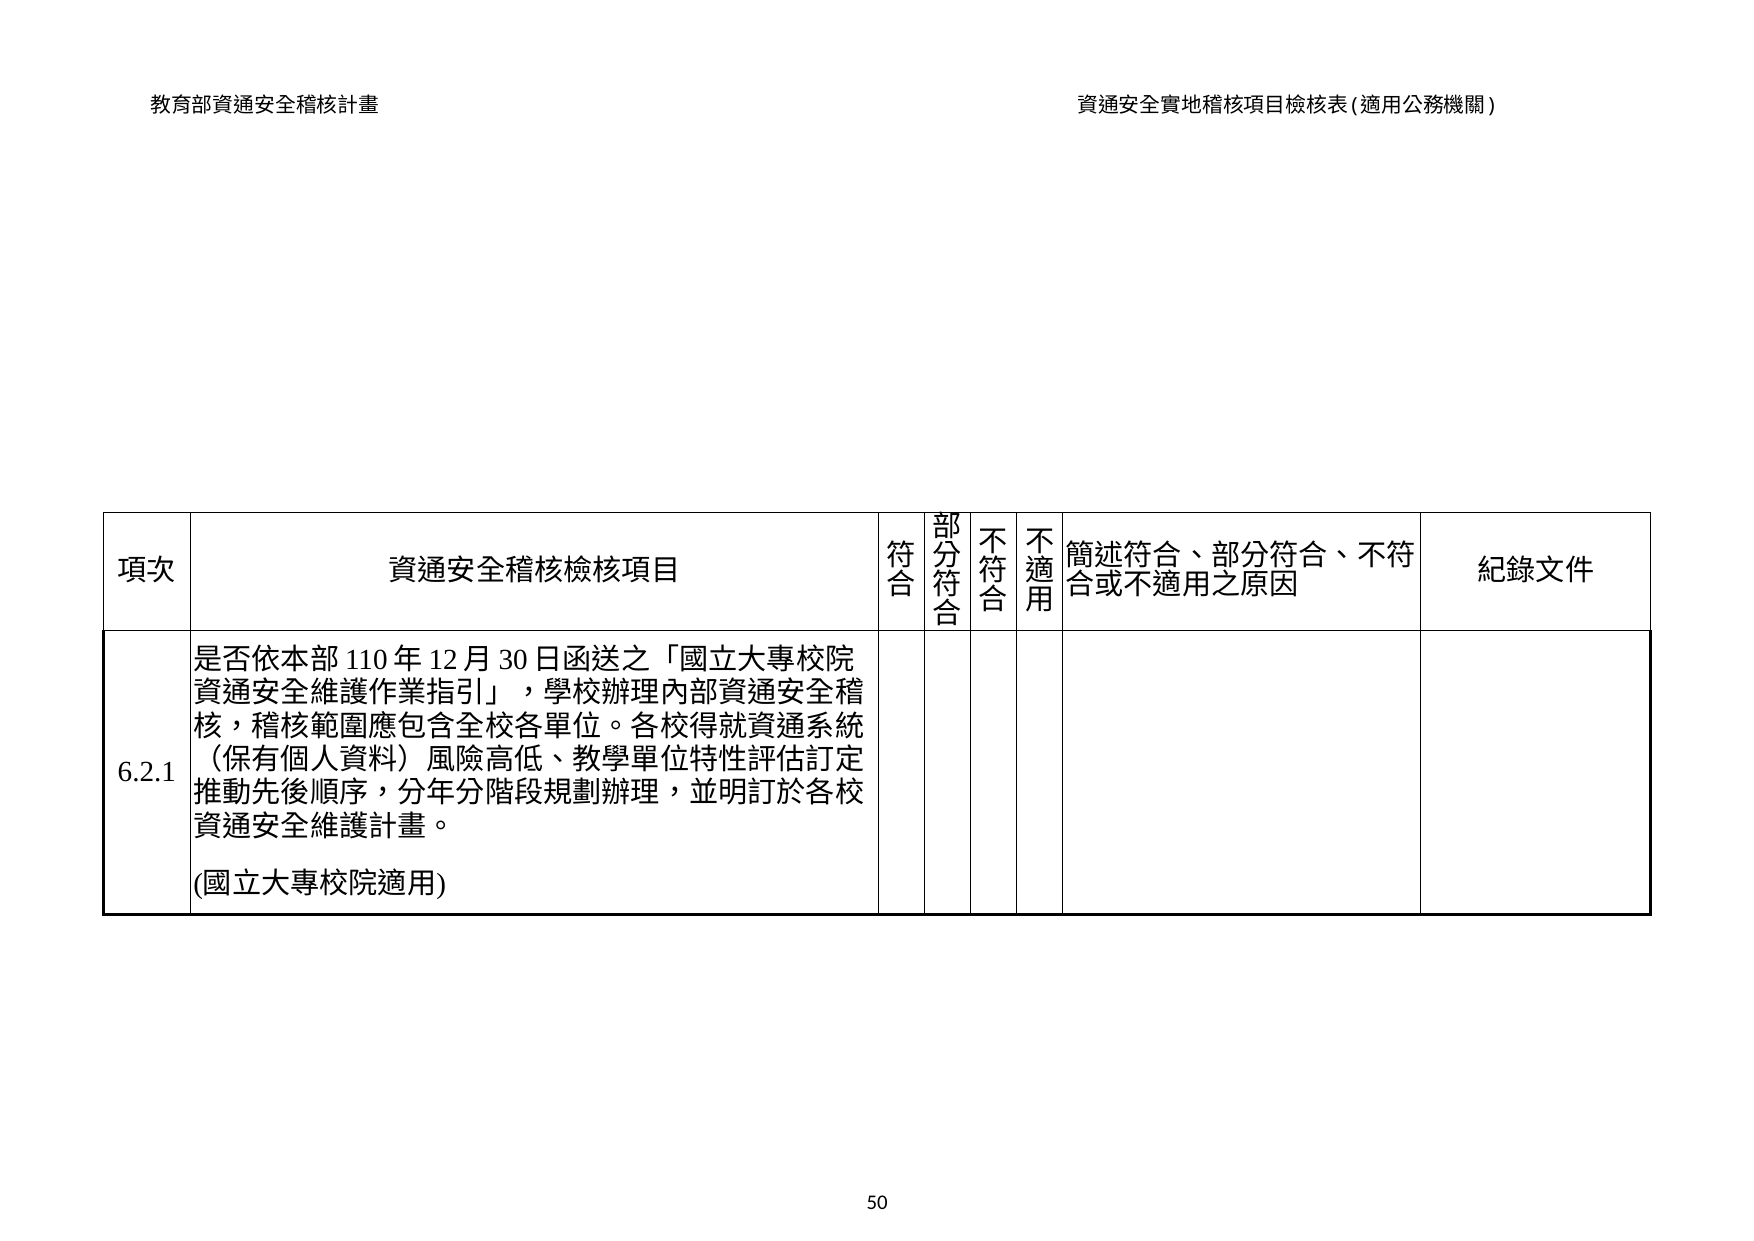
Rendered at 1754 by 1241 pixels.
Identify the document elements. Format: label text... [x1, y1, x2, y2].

table_cell [925, 631, 970, 912]
table_cell [1017, 631, 1062, 912]
table_header 紀錄文件 [1421, 513, 1650, 630]
table_cell [1421, 631, 1649, 912]
table_header 部分符合 [925, 513, 970, 630]
table_cell [879, 631, 924, 912]
table_cell 6.2.1 [105, 631, 190, 912]
table_header 不符合 [971, 513, 1016, 630]
table_header 不適用 [1017, 513, 1062, 630]
table_cell 是否依本部110年12月30日函送之「國立大專校院資通安全維護作業指引」，學校辦理內部資通安全稽核，稽核範圍應包含全校各單位。各校得就資通系統（保有個人資料）風險高低、教學單位特性評估訂定推動先後順序，分年分階段規劃辦理，並明訂於各校資通安全維護計畫。 (國立大專校院適用) [191, 631, 878, 912]
table_header 項次 [104, 513, 190, 630]
table_cell [1063, 631, 1420, 912]
table_cell [971, 631, 1016, 912]
table_header 資通安全稽核檢核項目 [191, 513, 878, 630]
table_header 符合 [879, 513, 924, 630]
table_header 簡述符合、部分符合、不符合或不適用之原因 [1063, 513, 1420, 630]
